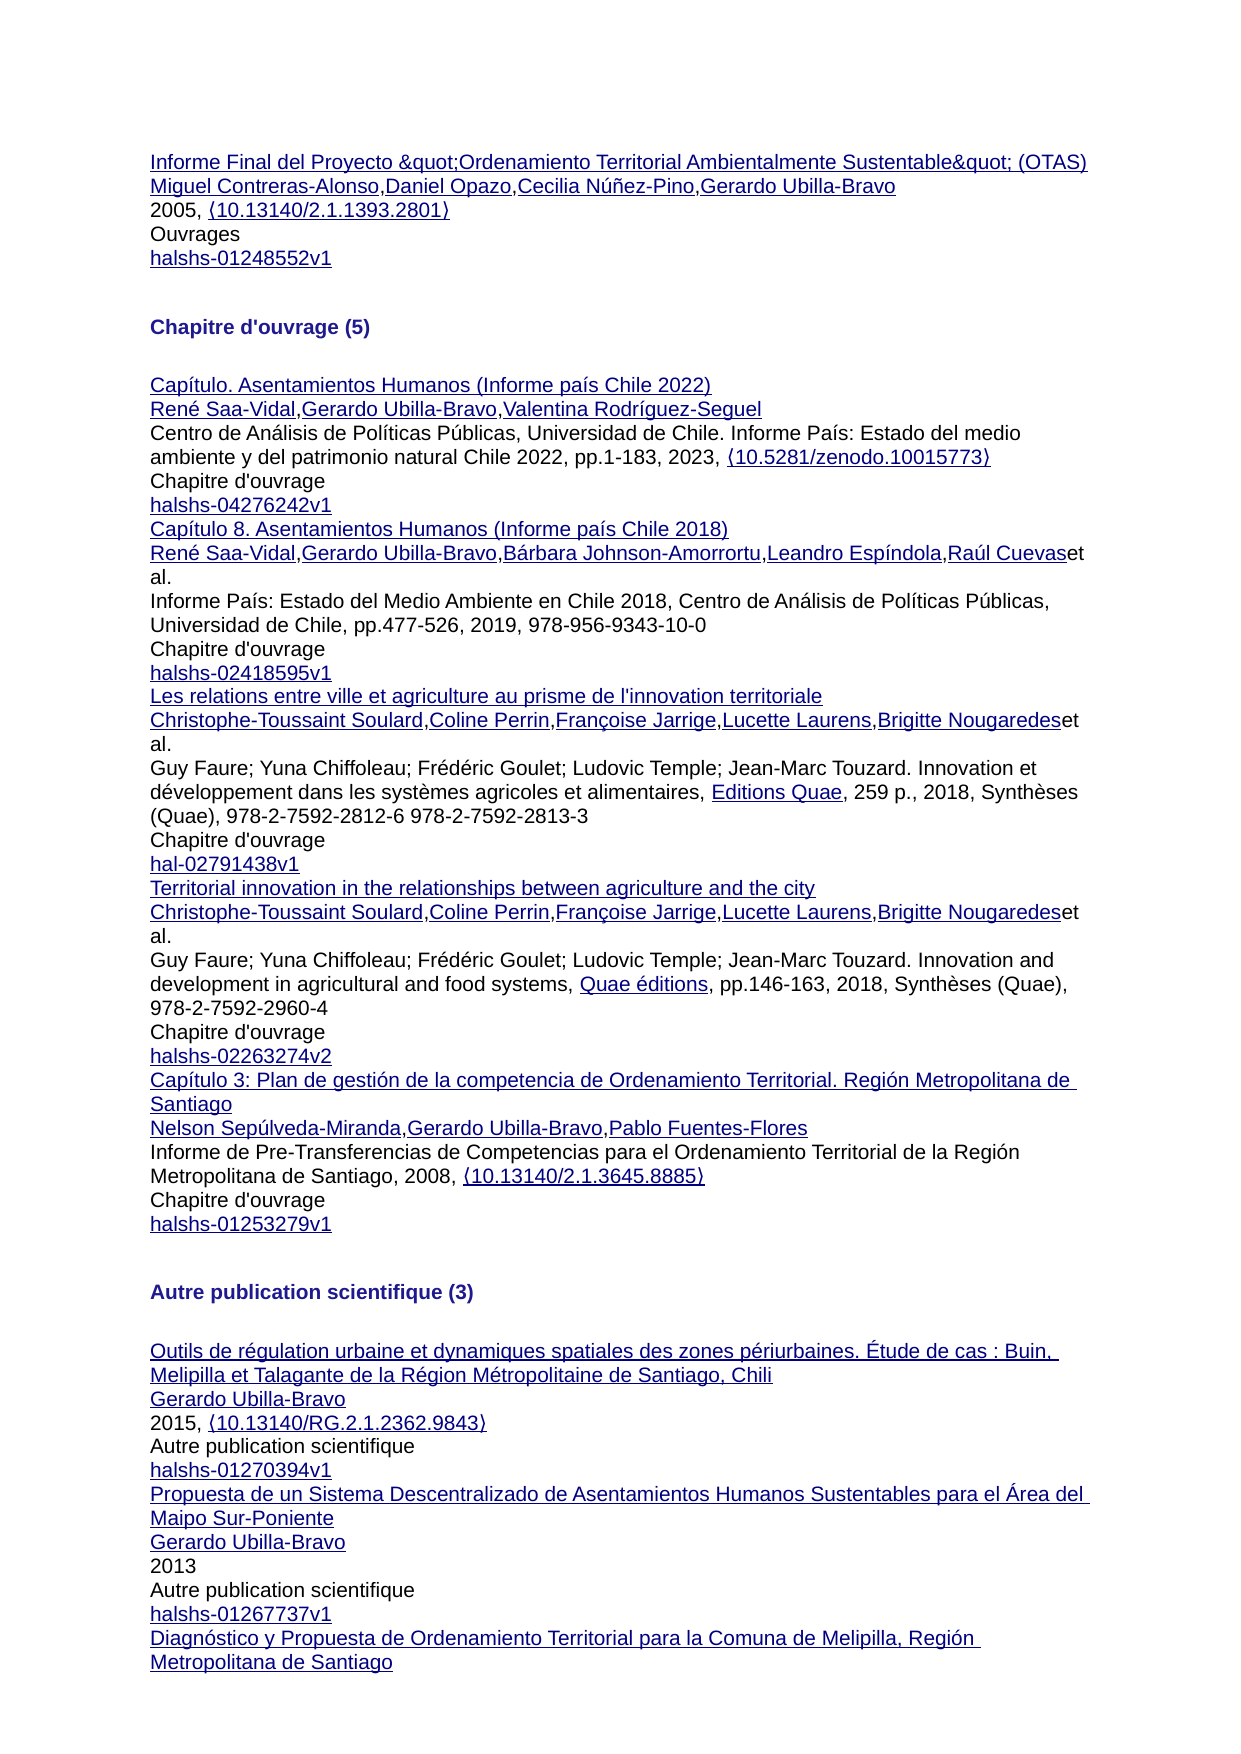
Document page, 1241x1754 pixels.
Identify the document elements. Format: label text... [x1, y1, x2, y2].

table_cell Capítulo 3: Plan de gestión de la competencia de Ordenamiento Territorial. Región Metropolitana de Santiago Nelson Sepúlveda-Miranda,Gerardo Ubilla-Bravo,Pablo Fuentes-Flores Informe de Pre-Transferencias de Competencias para el Ordenamiento Territorial de la Región Metropolitana de Santiago, 2008, ⟨10.13140/2.1.3645.8885⟩ Chapitre d'ouvrage halshs-01253279v1 [150, 1068, 1090, 1235]
table_cell Maipo Sur-Poniente Gerardo Ubilla-Bravo 2013 Autre publication scientifique halshs-01267737v1 [150, 1504, 1090, 1626]
table_cell Capítulo 8. Asentamientos Humanos (Informe país Chile 2018) René Saa-Vidal,Gerardo Ubilla-Bravo,Bárbara Johnson-Amorrortu,Leandro Espíndola,Raúl Cuevaset al. Informe País: Estado del Medio Ambiente en Chile 2018, Centro de Análisis de Políticas Públicas, Universidad de Chile, pp.477-526, 2019, 978-956-9343-10-0 Chapitre d'ouvrage halshs-02418595v1 [150, 517, 1090, 684]
table_cell Informe Final del Proyecto &quot;Ordenamiento Territorial Ambientalmente Sustentable&quot; (OTAS) Miguel Contreras-Alonso,Daniel Opazo,Cecilia Núñez-Pino,Gerardo Ubilla-Bravo 2005, ⟨10.13140/2.1.1393.2801⟩ Ouvrages halshs-01248552v1 [150, 150, 1090, 270]
table_header Capítulo. Asentamientos Humanos (Informe país Chile 2022) René Saa-Vidal,Gerardo Ubilla-Bravo,Valentina Rodríguez-Seguel Centro de Análisis de Políticas Públicas, Universidad de Chile. Informe País: Estado del medio ambiente y del patrimonio natural Chile 2022, pp.1-183, 2023, ⟨10.5281/zenodo.10015773⟩ Chapitre d'ouvrage halshs-04276242v1 [150, 373, 1090, 517]
table_cell Diagnóstico y Propuesta de Ordenamiento Territorial para la Comuna de Melipilla, Región Metropolitana de Santiago [150, 1626, 1090, 1674]
table_cell Propuesta de un Sistema Descentralizado de Asentamientos Humanos Sustentables para el Área del [150, 1482, 1090, 1503]
table_cell Territorial innovation in the relationships between agriculture and the city Christophe-Toussaint Soulard,Coline Perrin,Françoise Jarrige,Lucette Laurens,Brigitte Nougaredeset al. Guy Faure; Yuna Chiffoleau; Frédéric Goulet; Ludovic Temple; Jean-Marc Touzard. Innovation and development in agricultural and food systems, Quae éditions, pp.146-163, 2018, Synthèses (Quae), 978-2-7592-2960-4 Chapitre d'ouvrage halshs-02263274v2 [150, 876, 1090, 1068]
subtitle Autre publication scientifique (3) [150, 1280, 1090, 1304]
table_header Outils de régulation urbaine et dynamiques spatiales des zones périurbaines. Étude de cas : Buin, Melipilla et Talagante de la Région Métropolitaine de Santiago, Chili Gerardo Ubilla-Bravo 2015, ⟨10.13140/RG.2.1.2362.9843⟩ Autre publication scientifique halshs-01270394v1 [150, 1339, 1090, 1482]
subtitle Chapitre d'ouvrage (5) [150, 314, 1090, 338]
table_cell Les relations entre ville et agriculture au prisme de l'innovation territoriale Christophe-Toussaint Soulard,Coline Perrin,Françoise Jarrige,Lucette Laurens,Brigitte Nougaredeset al. Guy Faure; Yuna Chiffoleau; Frédéric Goulet; Ludovic Temple; Jean-Marc Touzard. Innovation et développement dans les systèmes agricoles et alimentaires, Editions Quae, 259 p., 2018, Synthèses (Quae), 978-2-7592-2812-6 978-2-7592-2813-3 Chapitre d'ouvrage hal-02791438v1 [150, 684, 1090, 876]
